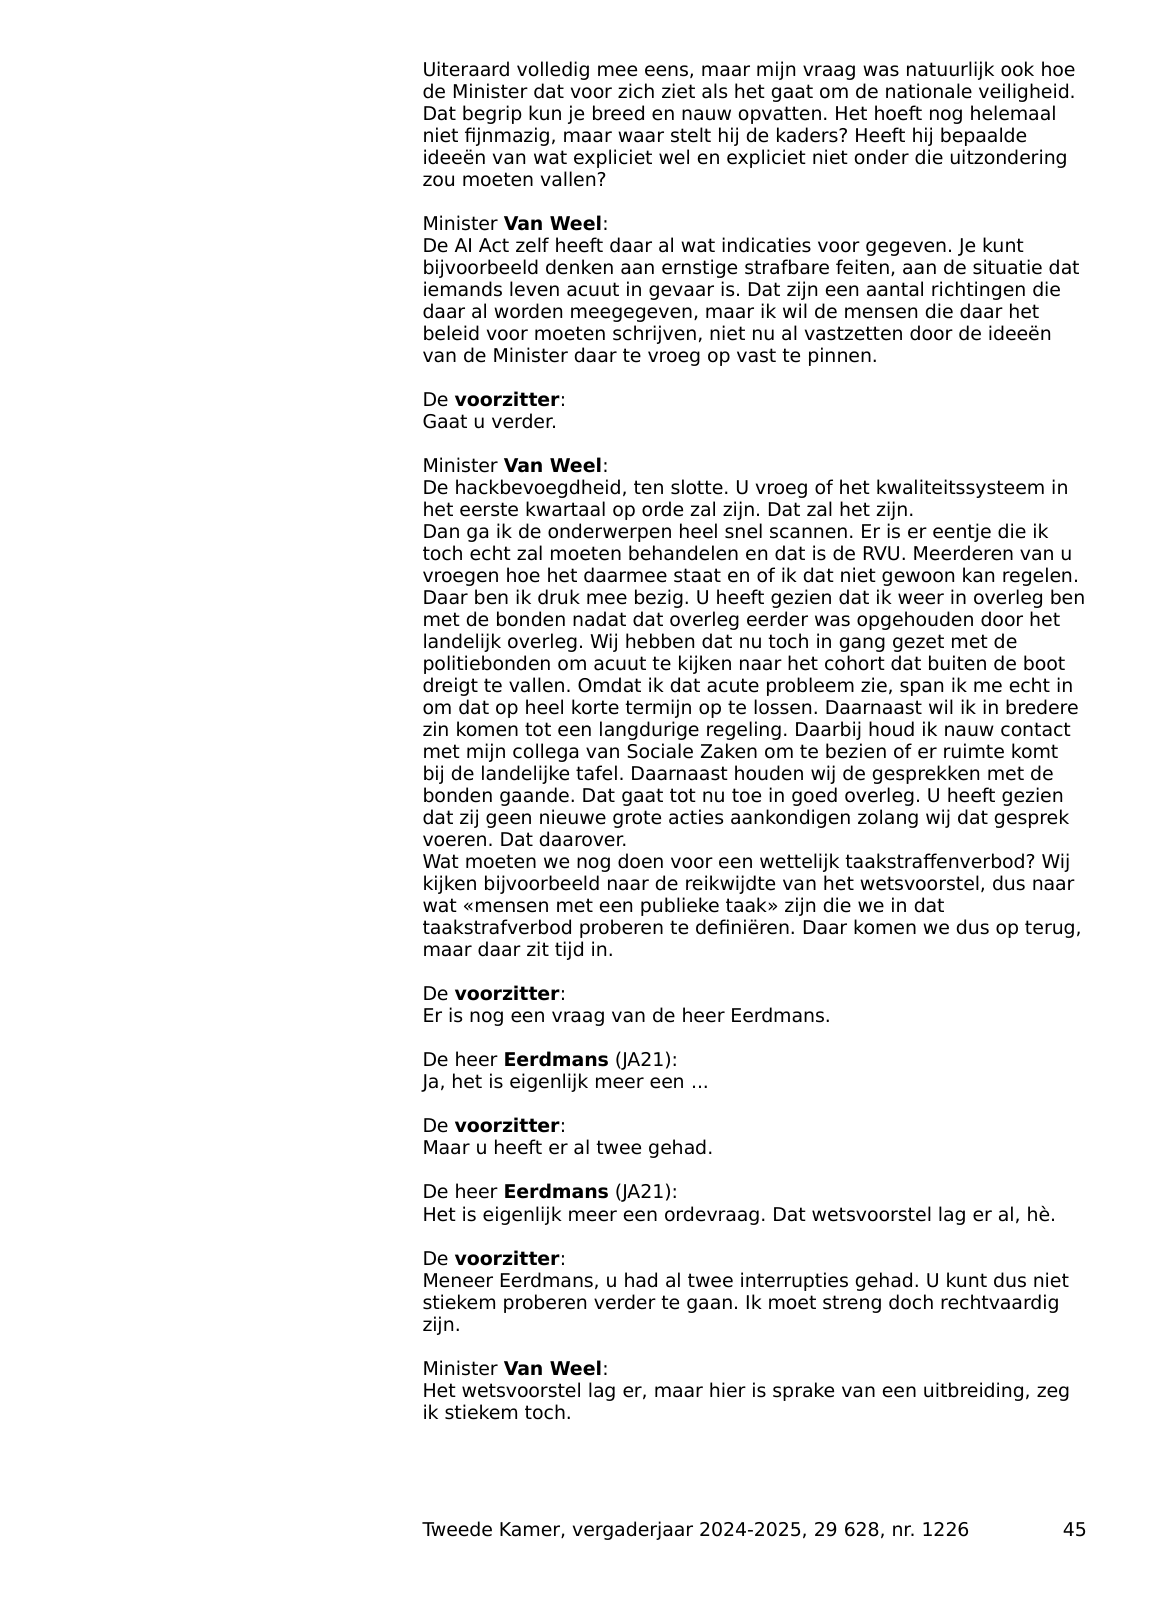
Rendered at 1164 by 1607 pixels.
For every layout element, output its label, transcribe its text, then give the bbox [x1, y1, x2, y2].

text De voorzitter: [422, 983, 1087, 1005]
text Minister Van Weel: [422, 455, 1087, 477]
text De voorzitter: [422, 1115, 1087, 1137]
text Minister Van Weel: [422, 213, 1087, 235]
text Uiteraard volledig mee eens, maar mijn vraag was natuurlijk ook hoe de Minister dat voor zich ziet als het gaat om de nationale veiligheid. Dat begrip kun je breed en nauw opvatten. Het hoeft nog helemaal niet fijnmazig, maar waar stelt hij de kaders? Heeft hij bepaalde ideeën van wat expliciet wel en expliciet niet onder die uitzondering zou moeten vallen? [422, 59, 1087, 191]
text Minister Van Weel: [422, 1358, 1087, 1380]
text Maar u heeft er al twee gehad. [422, 1137, 1087, 1159]
text Het is eigenlijk meer een ordevraag. Dat wetsvoorstel lag er al, hè. [422, 1203, 1087, 1225]
text De hackbevoegdheid, ten slotte. U vroeg of het kwaliteitssysteem in het eerste kwartaal op orde zal zijn. Dat zal het zijn. [422, 477, 1087, 521]
text De AI Act zelf heeft daar al wat indicaties voor gegeven. Je kunt bijvoorbeeld denken aan ernstige strafbare feiten, aan de situatie dat iemands leven acuut in gevaar is. Dat zijn een aantal richtingen die daar al worden meegegeven, maar ik wil de mensen die daar het beleid voor moeten schrijven, niet nu al vastzetten door de ideeën van de Minister daar te vroeg op vast te pinnen. [422, 235, 1087, 367]
text Dan ga ik de onderwerpen heel snel scannen. Er is er eentje die ik toch echt zal moeten behandelen en dat is de RVU. Meerderen van u vroegen hoe het daarmee staat en of ik dat niet gewoon kan regelen. Daar ben ik druk mee bezig. U heeft gezien dat ik weer in overleg ben met de bonden nadat dat overleg eerder was opgehouden door het landelijk overleg. Wij hebben dat nu toch in gang gezet met de politiebonden om acuut te kijken naar het cohort dat buiten de boot dreigt te vallen. Omdat ik dat acute probleem zie, span ik me echt in om dat op heel korte termijn op te lossen. Daarnaast wil ik in bredere zin komen tot een langdurige regeling. Daarbij houd ik nauw contact met mijn collega van Sociale Zaken om te bezien of er ruimte komt bij de landelijke tafel. Daarnaast houden wij de gesprekken met de bonden gaande. Dat gaat tot nu toe in goed overleg. U heeft gezien dat zij geen nieuwe grote acties aankondigen zolang wij dat gesprek voeren. Dat daarover. [422, 521, 1087, 851]
text De voorzitter: [422, 1248, 1087, 1269]
text Wat moeten we nog doen voor een wettelijk taakstraffenverbod? Wij kijken bijvoorbeeld naar de reikwijdte van het wetsvoorstel, dus naar wat «mensen met een publieke taak» zijn die we in dat taakstrafverbod proberen te definiëren. Daar komen we dus op terug, maar daar zit tijd in. [422, 851, 1087, 961]
text De voorzitter: [422, 389, 1087, 411]
text Ja, het is eigenlijk meer een ... [422, 1071, 1087, 1093]
text De heer Eerdmans (JA21): [422, 1049, 1087, 1071]
text De heer Eerdmans (JA21): [422, 1181, 1087, 1203]
text Er is nog een vraag van de heer Eerdmans. [422, 1005, 1087, 1027]
text Het wetsvoorstel lag er, maar hier is sprake van een uitbreiding, zeg ik stiekem toch. [422, 1380, 1087, 1424]
text Meneer Eerdmans, u had al twee interrupties gehad. U kunt dus niet stiekem proberen verder te gaan. Ik moet streng doch rechtvaardig zijn. [422, 1269, 1087, 1336]
text Gaat u verder. [422, 411, 1087, 433]
